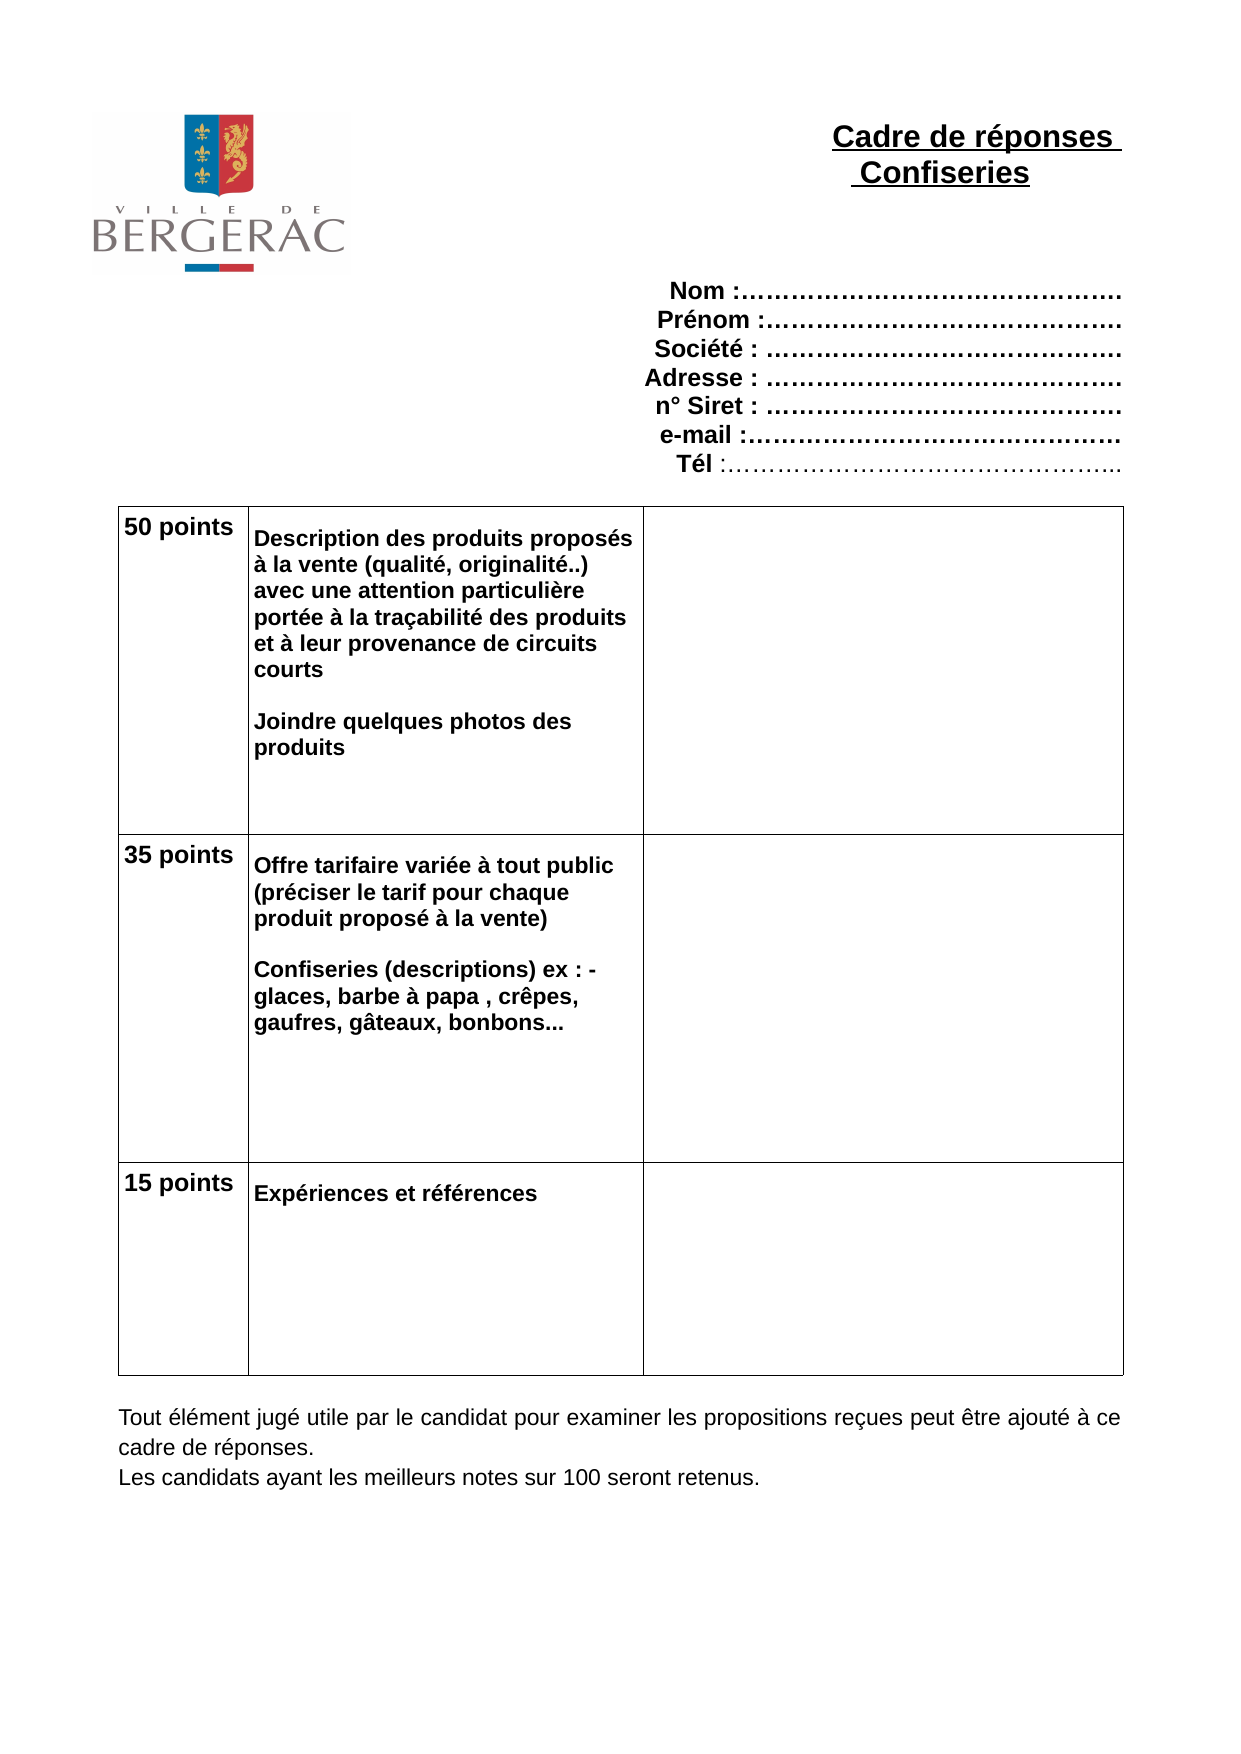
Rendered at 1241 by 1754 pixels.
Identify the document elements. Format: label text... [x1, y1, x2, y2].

text Nom :………………………………………. [118, 276, 1122, 305]
text Tél :………………………………………... [118, 449, 1122, 477]
table_cell [644, 835, 1123, 1162]
table_cell Offre tarifaire variée à tout public (préciser le tarif pour chaque produit proposé à la vente) Confiseries (descriptions) ex : -glaces, barbe à papa , crêpes, gaufres, gâteaux, bonbons... [249, 835, 643, 1162]
table_cell 15 points [119, 1163, 248, 1375]
table_cell [644, 1163, 1123, 1375]
list Tout élément jugé utile par le candidat pour examiner les propositions reçues peut être ajouté à ce cadre de réponses. [118, 1403, 1122, 1460]
list Les candidats ayant les meilleurs notes sur 100 seront retenus. [118, 1464, 1122, 1490]
picture [92, 112, 352, 275]
text n° Siret : ……………………………………. [118, 391, 1122, 420]
table_header 50 points [119, 507, 248, 834]
table_cell 35 points [119, 835, 248, 1162]
text Confiseries [352, 154, 1122, 190]
text e-mail :……………………………………… [118, 420, 1122, 449]
text Cadre de réponses [352, 118, 1122, 154]
text Société : ……………………………………. [118, 334, 1122, 362]
table_header Description des produits proposés à la vente (qualité, originalité..) avec une attention particulière portée à la traçabilité des produits et à leur provenance de circuits courts Joindre quelques photos des produits [249, 507, 643, 834]
text Adresse : ……………………………………. [118, 362, 1122, 391]
table_header [644, 507, 1123, 834]
text Prénom :……………………………………. [118, 305, 1122, 334]
table_cell Expériences et références [249, 1163, 643, 1375]
